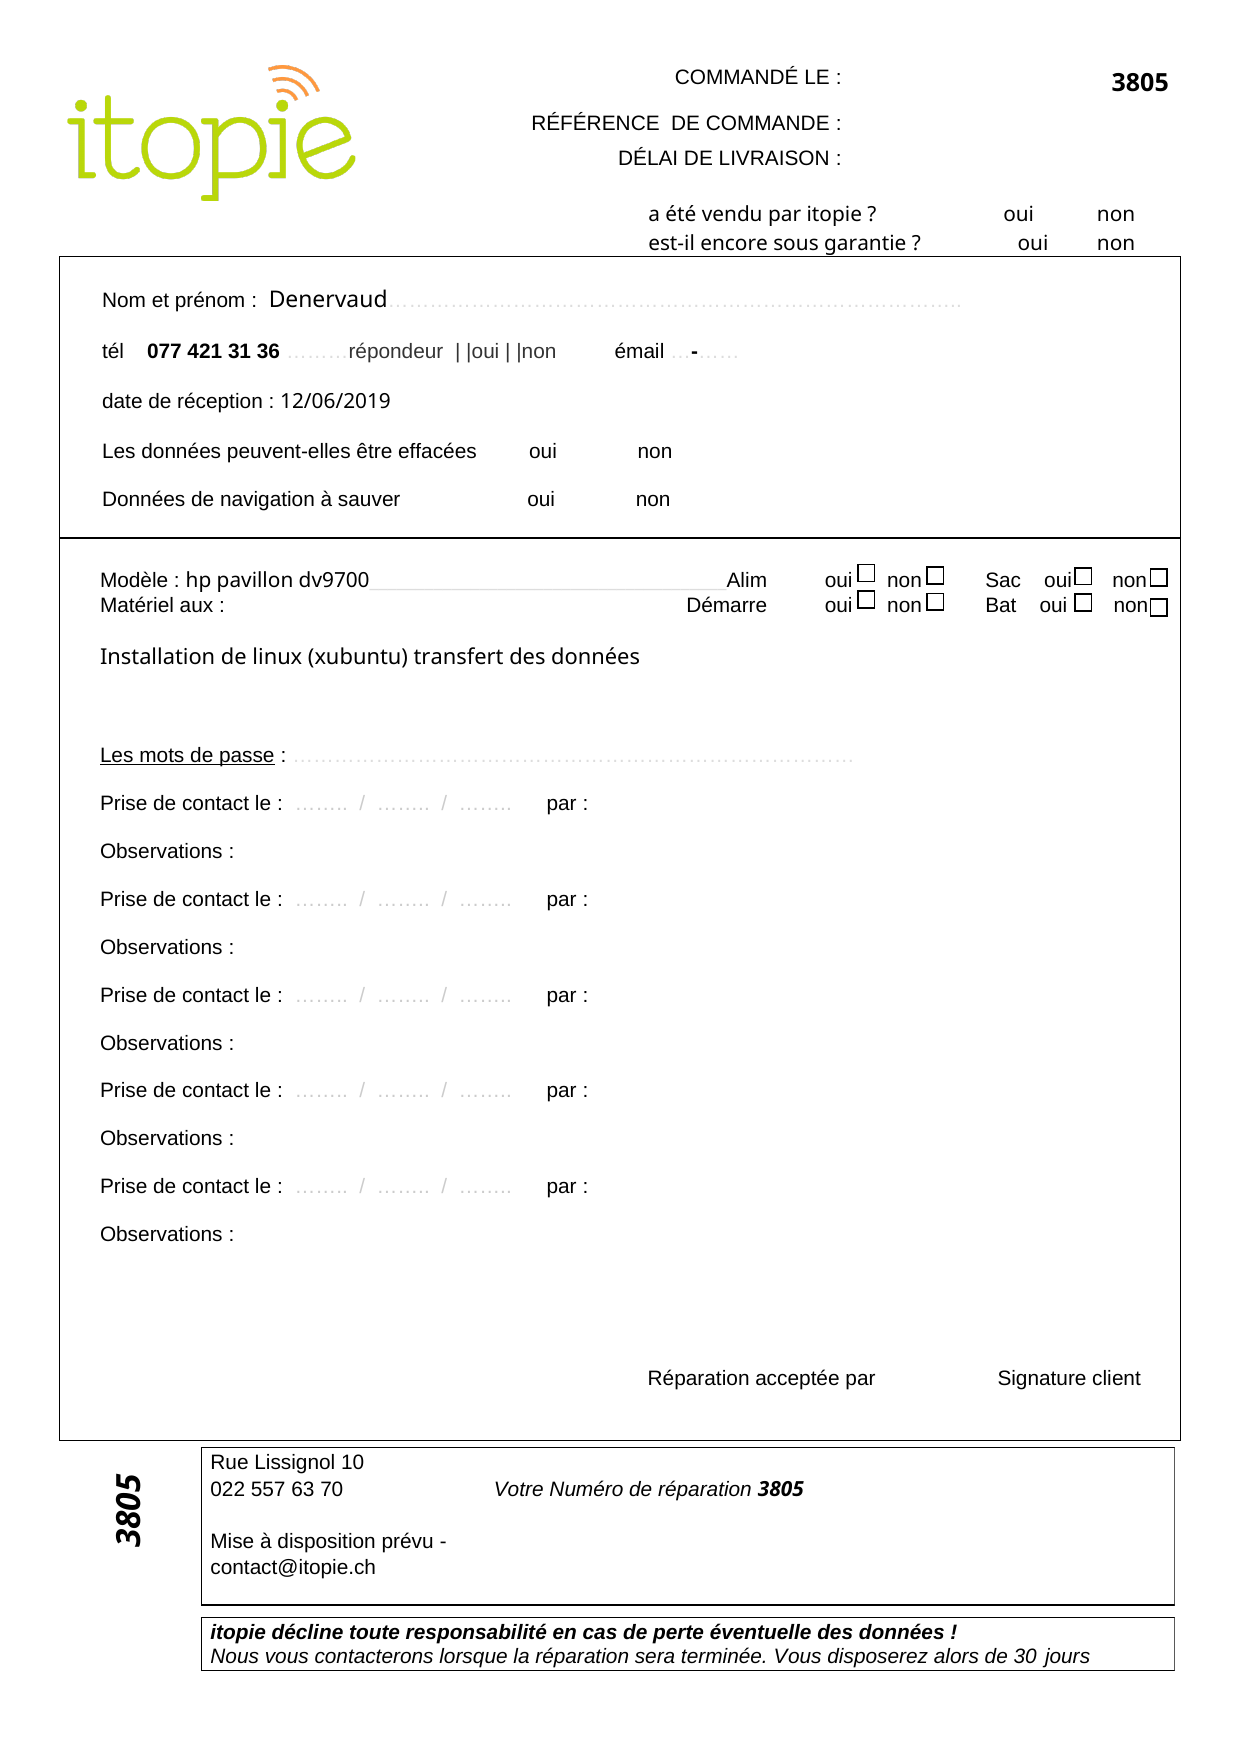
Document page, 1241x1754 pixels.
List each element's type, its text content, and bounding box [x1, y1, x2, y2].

table_cell itopie décline toute responsabilité en cas de perte éventuelle des données ! Nous vous contacterons lorsque la réparation sera terminée. Vous disposerez alors de 30 jours [195, 1611, 1180, 1677]
text est-il encore sous garantie ? oui non [59, 228, 1181, 256]
text tél 077 421 31 36 ………répondeur | |oui | |non émail …-…… [60, 335, 1180, 362]
text Prise de contact le : …….. / …….. / …….. par : [60, 788, 1180, 815]
text Réparation acceptée par Signature client [60, 1363, 1180, 1390]
table_cell [847, 105, 1180, 140]
table_header 3805 [847, 59, 1180, 104]
table_header 3805 [59, 1441, 195, 1677]
text Installation de linux (xubuntu) transfert des données [60, 638, 1180, 671]
text Prise de contact le : …….. / …….. / …….. par : [60, 1171, 1180, 1198]
text Modèle : hp pavillon dv9700 Alim oui non Sac oui non [948, 562, 1180, 590]
table_header Rue Lissignol 10 022 557 63 70 Votre Numéro de réparation 3805 Mise à disposition prévu - contact@itopie.ch [195, 1441, 1180, 1611]
text Observations : [60, 1219, 1180, 1246]
table_cell DÉLAI DE LIVRAISON : [490, 140, 847, 175]
text a été vendu par itopie ? oui non [59, 199, 1181, 228]
text date de réception : 12/06/2019 [60, 383, 1180, 415]
text Nom et prénom : Denervaud……………………………………………………………………….. [60, 280, 1180, 314]
text Prise de contact le : …….. / …….. / …….. par : [60, 883, 1180, 911]
text Observations : [60, 1123, 1180, 1150]
text Observations : [60, 931, 1180, 958]
text Les mots de passe : ……………………………………………………………………… [60, 740, 1180, 767]
text Modèle : hp pavillon dv9700 Alim oui non Sac oui non [879, 562, 925, 590]
text Observations : [60, 836, 1180, 863]
table_header COMMANDÉ LE : [490, 59, 847, 104]
text Modèle : hp pavillon dv9700 Alim oui non Sac oui non [60, 562, 856, 590]
text Données de navigation à sauver oui non [60, 484, 1180, 511]
table_cell RÉFÉRENCE DE COMMANDE : [490, 105, 847, 140]
text Prise de contact le : …….. / …….. / …….. par : [60, 1075, 1180, 1102]
text Observations : [60, 1027, 1180, 1054]
picture [67, 65, 356, 201]
text Les données peuvent-elles être effacées oui non [60, 436, 1180, 463]
text Matériel aux : Démarre oui non Bat oui non [60, 590, 1180, 617]
table_cell [847, 140, 1180, 175]
text Prise de contact le : …….. / …….. / …….. par : [60, 979, 1180, 1006]
